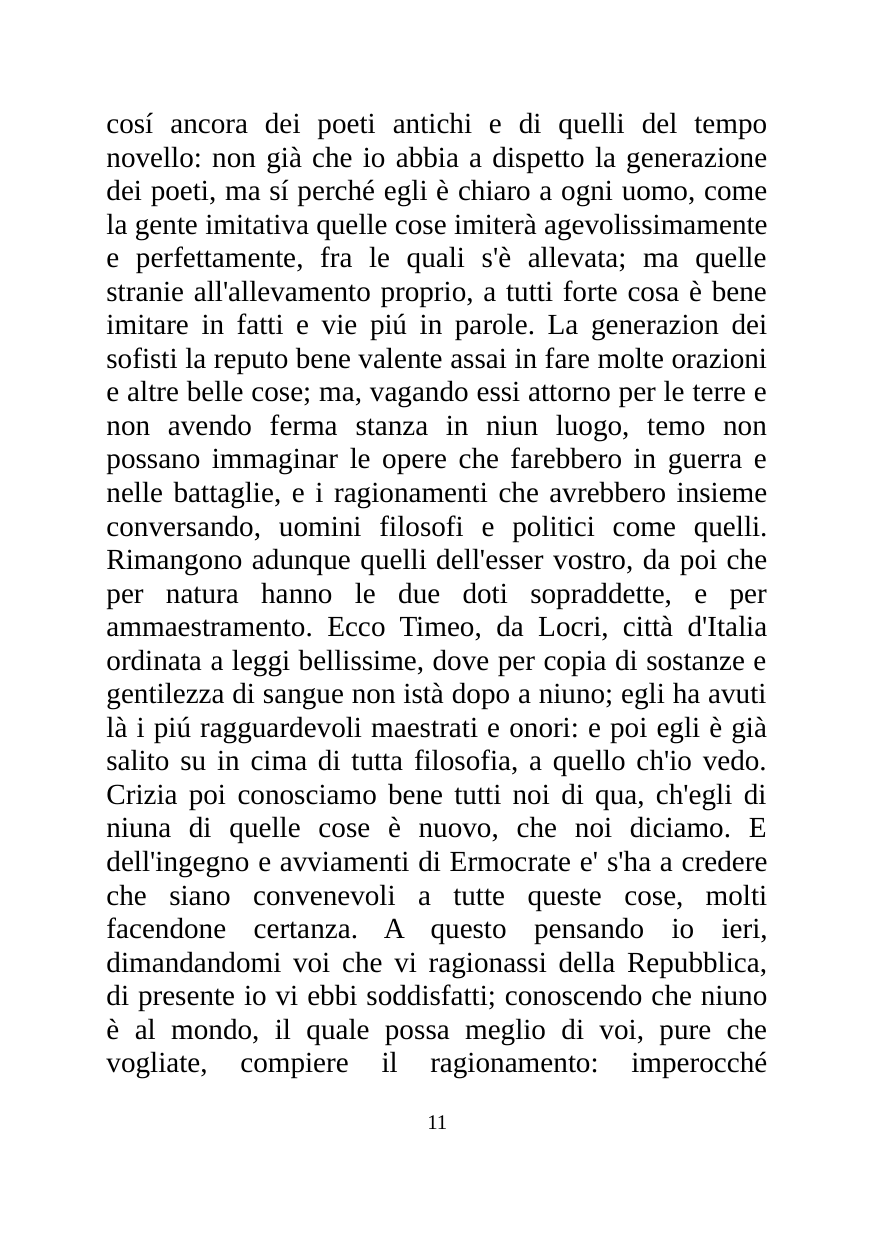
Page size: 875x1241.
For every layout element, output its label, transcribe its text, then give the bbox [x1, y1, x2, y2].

text cosí ancora dei poeti antichi e di quelli del tempo novello: non già che io abbia a dispetto la generazione dei poeti, ma sí perché egli è chiaro a ogni uomo, come la gente imitativa quelle cose imiterà agevolissimamente e perfettamente, fra le quali s'è allevata; ma quelle stranie all'allevamento proprio, a tutti forte cosa è bene imitare in fatti e vie piú in parole. La generazion dei sofisti la reputo bene valente assai in fare molte orazioni e altre belle cose; ma, vagando essi attorno per le terre e non avendo ferma stanza in niun luogo, temo non possano immaginar le opere che farebbero in guerra e nelle battaglie, e i ragionamenti che avrebbero insieme conversando, uomini filosofi e politici come quelli. Rimangono adunque quelli dell'esser vostro, da poi che per natura hanno le due doti sopraddette, e per ammaestramento. Ecco Timeo, da Locri, città d'Italia ordinata a leggi bellissime, dove per copia di sostanze e gentilezza di sangue non istà dopo a niuno; egli ha avuti là i piú ragguardevoli maestrati e onori: e poi egli è già salito su in cima di tutta filosofia, a quello ch'io vedo. Crizia poi conosciamo bene tutti noi di qua, ch'egli di niuna di quelle cose è nuovo, che noi diciamo. E dell'ingegno e avviamenti di Ermocrate e' s'ha a credere che siano convenevoli a tutte queste cose, molti facendone certanza. A questo pensando io ieri, dimandandomi voi che vi ragionassi della Repubblica, di presente io vi ebbi soddisfatti; conoscendo che niuno è al mondo, il quale possa meglio di voi, pure che vogliate, compiere il ragionamento: imperocché [106, 106, 768, 1079]
